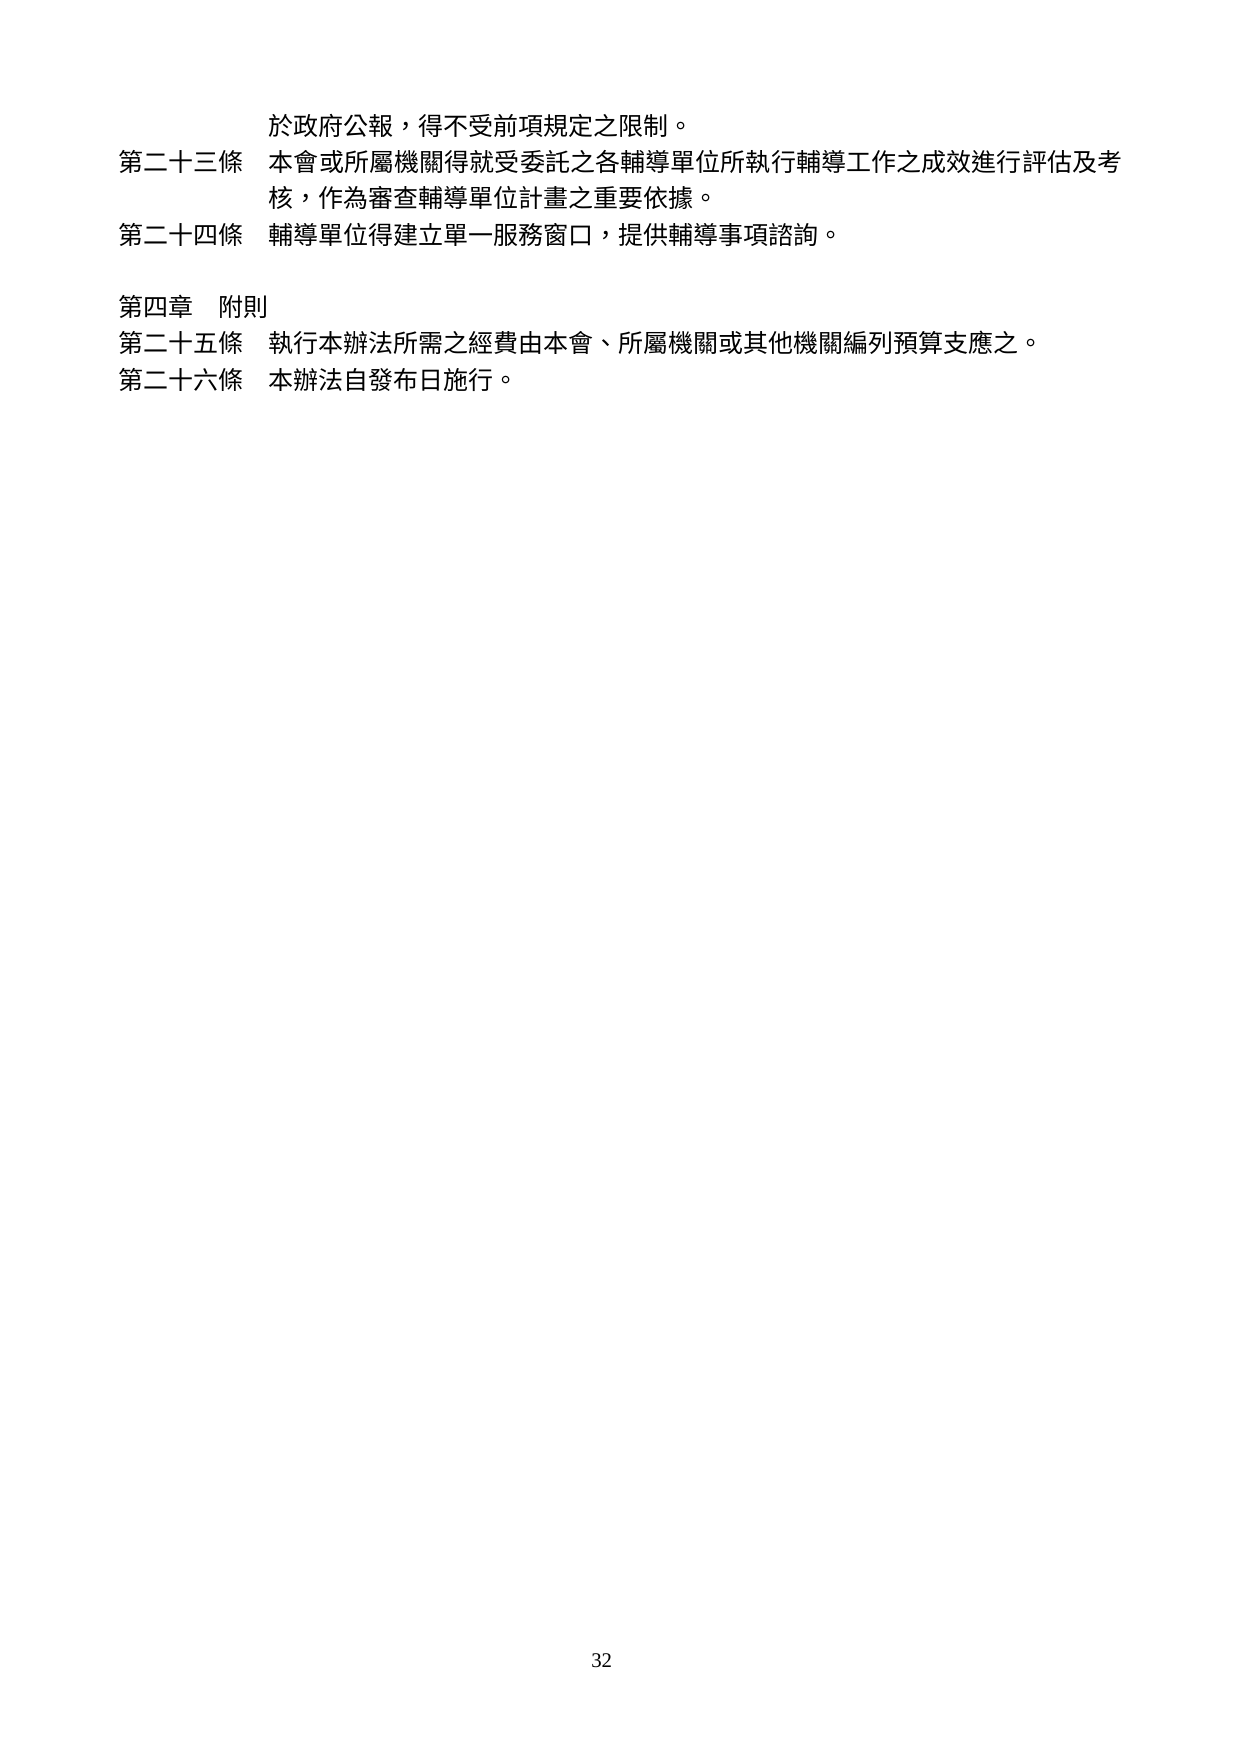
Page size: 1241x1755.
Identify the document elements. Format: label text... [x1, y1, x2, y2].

text 第二十六條 本辦法自發布日施行。 [118, 360, 1122, 396]
text 第四章 附則 [118, 288, 1122, 324]
text 於政府公報，得不受前項規定之限制。 [268, 106, 1122, 143]
text 第二十四條 輔導單位得建立單一服務窗口，提供輔導事項諮詢。 [118, 215, 1122, 251]
text 第二十五條 執行本辦法所需之經費由本會、所屬機關或其他機關編列預算支應之。 [118, 324, 1122, 360]
text 第二十三條 本會或所屬機關得就受委託之各輔導單位所執行輔導工作之成效進行評估及考核，作為審查輔導單位計畫之重要依據。 [118, 143, 1122, 215]
